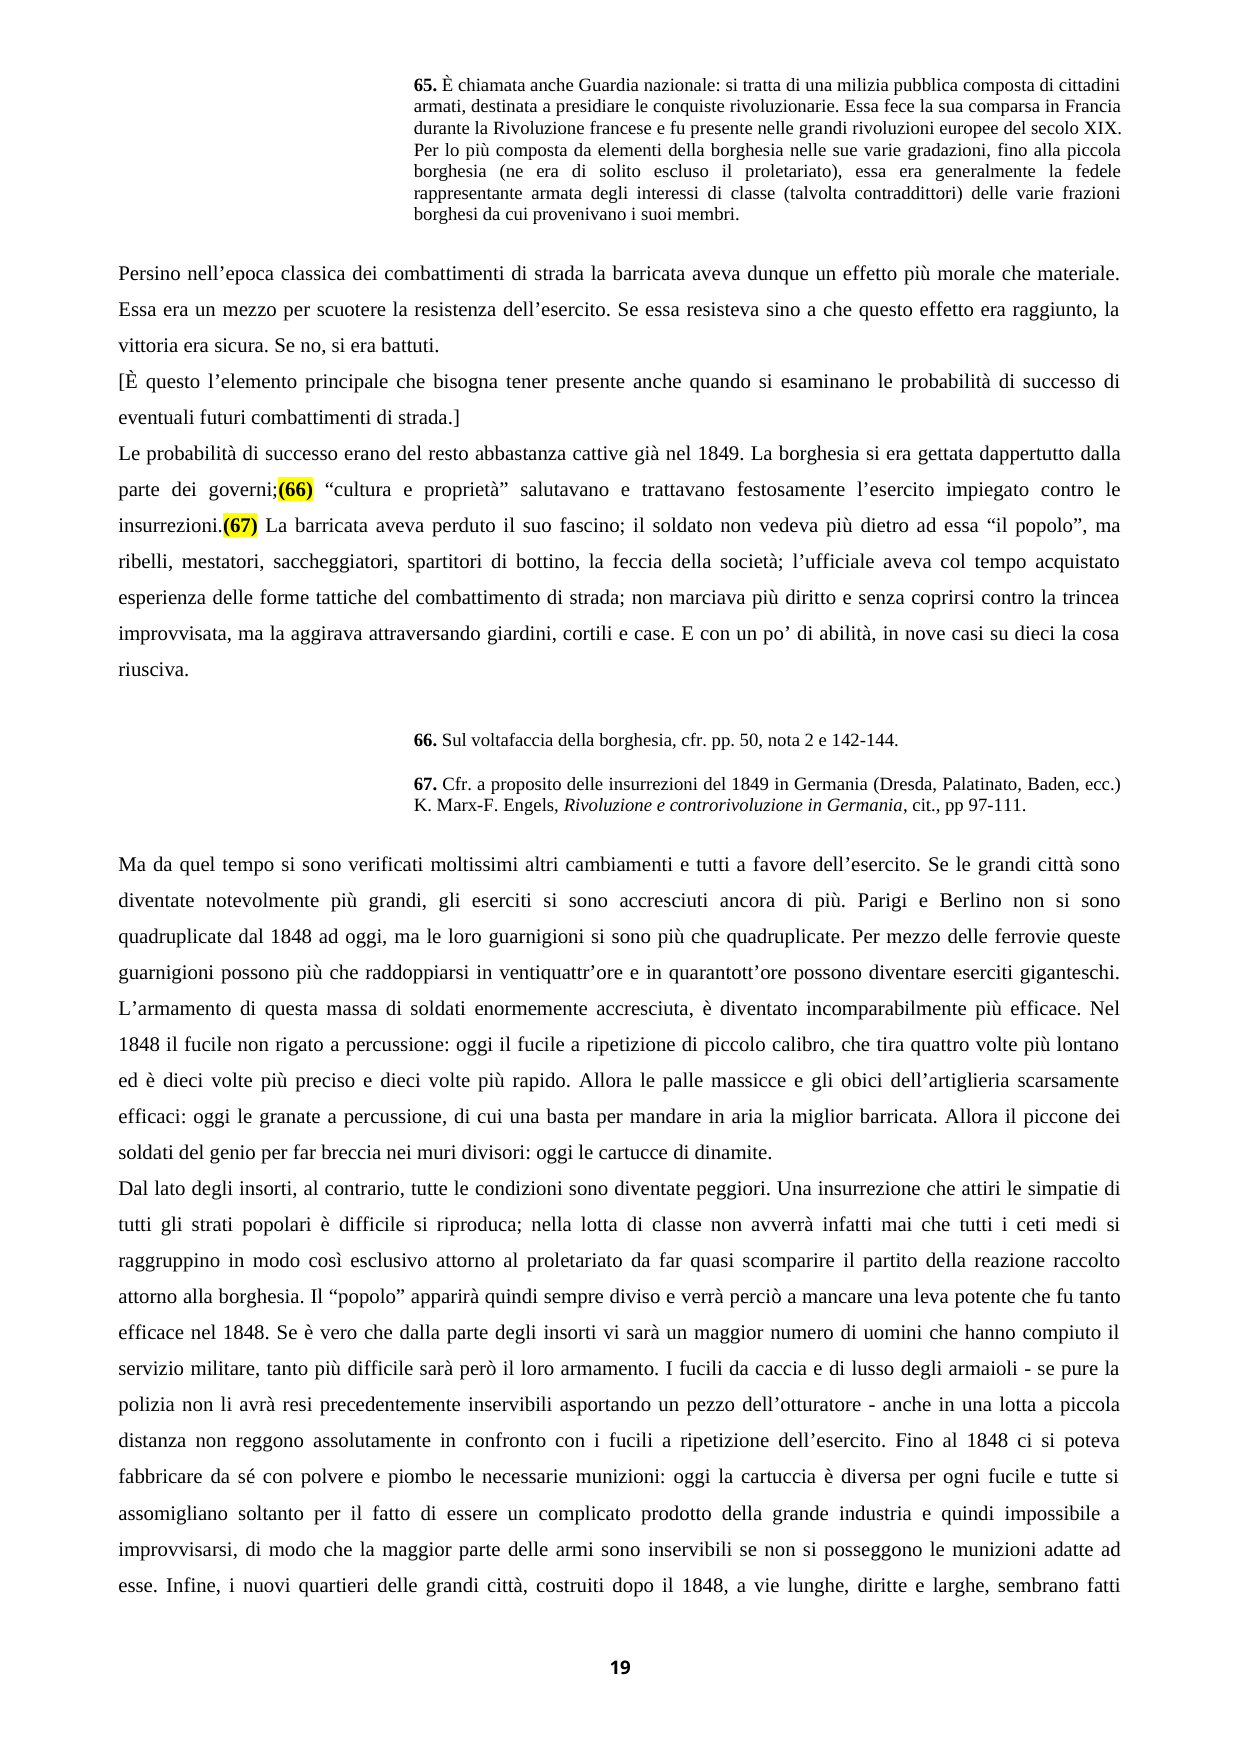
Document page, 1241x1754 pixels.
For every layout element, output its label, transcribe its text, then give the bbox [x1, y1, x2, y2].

text Persino nell’epoca classica dei combattimenti di strada la barricata aveva dunque un effetto più morale che materiale. Essa era un mezzo per scuotere la resistenza dell’esercito. Se essa resisteva sino a che questo effetto era raggiunto, la vittoria era sicura. Se no, si era battuti. [118, 261, 1122, 357]
text Le probabilità di successo erano del resto abbastanza cattive già nel 1849. La borghesia si era gettata dappertutto dalla parte dei governi;(66) “cultura e proprietà” salutavano e trattavano festosamente l’esercito impiegato contro le insurrezioni.(67) La barricata aveva perduto il suo fascino; il soldato non vedeva più dietro ad essa “il popolo”, ma ribelli, mestatori, saccheggiatori, spartitori di bottino, la feccia della società; l’ufficiale aveva col tempo acquistato esperienza delle forme tattiche del combattimento di strada; non marciava più diritto e senza coprirsi contro la trincea improvvisata, ma la aggirava attraversando giardini, cortili e case. E con un po’ di abilità, in nove casi su dieci la cosa riusciva. [118, 441, 1122, 681]
text Dal lato degli insorti, al contrario, tutte le condizioni sono diventate peggiori. Una insurrezione che attiri le simpatie di tutti gli strati popolari è difficile si riproduca; nella lotta di classe non avverrà infatti mai che tutti i ceti medi si raggruppino in modo così esclusivo attorno al proletariato da far quasi scomparire il partito della reazione raccolto attorno alla borghesia. Il “popolo” apparirà quindi sempre diviso e verrà perciò a mancare una leva potente che fu tanto efficace nel 1848. Se è vero che dalla parte degli insorti vi sarà un maggior numero di uomini che hanno compiuto il servizio militare, tanto più difficile sarà però il loro armamento. I fucili da caccia e di lusso degli armaioli - se pure la polizia non li avrà resi precedentemente inservibili asportando un pezzo dell’otturatore - anche in una lotta a piccola distanza non reggono assolutamente in confronto con i fucili a ripetizione dell’esercito. Fino al 1848 ci si poteva fabbricare da sé con polvere e piombo le necessarie munizioni: oggi la cartuccia è diversa per ogni fucile e tutte si assomigliano soltanto per il fatto di essere un complicato prodotto della grande industria e quindi impossibile a improvvisarsi, di modo che la maggior parte delle armi sono inservibili se non si posseggono le munizioni adatte ad esse. Infine, i nuovi quartieri delle grandi città, costruiti dopo il 1848, a vie lunghe, diritte e larghe, sembrano fatti [118, 1176, 1122, 1597]
text 67. Cfr. a proposito delle insurrezioni del 1849 in Germania (Dresda, Palatinato, Baden, ecc.) K. Marx-F. Engels, Rivoluzione e controrivoluzione in Germania, cit., pp 97-111. [413, 772, 1122, 816]
text Ma da quel tempo si sono verificati moltissimi altri cambiamenti e tutti a favore dell’esercito. Se le grandi città sono diventate notevolmente più grandi, gli eserciti si sono accresciuti ancora di più. Parigi e Berlino non si sono quadruplicate dal 1848 ad oggi, ma le loro guarnigioni si sono più che quadruplicate. Per mezzo delle ferrovie queste guarnigioni possono più che raddoppiarsi in ventiquattr’ore e in quarantott’ore possono diventare eserciti giganteschi. L’armamento di questa massa di soldati enormemente accresciuta, è diventato incomparabilmente più efficace. Nel 1848 il fucile non rigato a percussione: oggi il fucile a ripetizione di piccolo calibro, che tira quattro volte più lontano ed è dieci volte più preciso e dieci volte più rapido. Allora le palle massicce e gli obici dell’artiglieria scarsamente efficaci: oggi le granate a percussione, di cui una basta per mandare in aria la miglior barricata. Allora il piccone dei soldati del genio per far breccia nei muri divisori: oggi le cartucce di dinamite. [118, 852, 1122, 1164]
text 65. È chiamata anche Guardia nazionale: si tratta di una milizia pubblica composta di cittadini armati, destinata a presidiare le conquiste rivoluzionarie. Essa fece la sua comparsa in Francia durante la Rivoluzione francese e fu presente nelle grandi rivoluzioni europee del secolo XIX. Per lo più composta da elementi della borghesia nelle sue varie gradazioni, fino alla piccola borghesia (ne era di solito escluso il proletariato), essa era generalmente la fedele rappresentante armata degli interessi di classe (talvolta contraddittori) delle varie frazioni borghesi da cui provenivano i suoi membri. [413, 74, 1122, 225]
text [È questo l’elemento principale che bisogna tener presente anche quando si esaminano le probabilità di successo di eventuali futuri combattimenti di strada.] [118, 369, 1122, 429]
text 66. Sul voltafaccia della borghesia, cfr. pp. 50, nota 2 e 142-144. [413, 729, 1122, 751]
